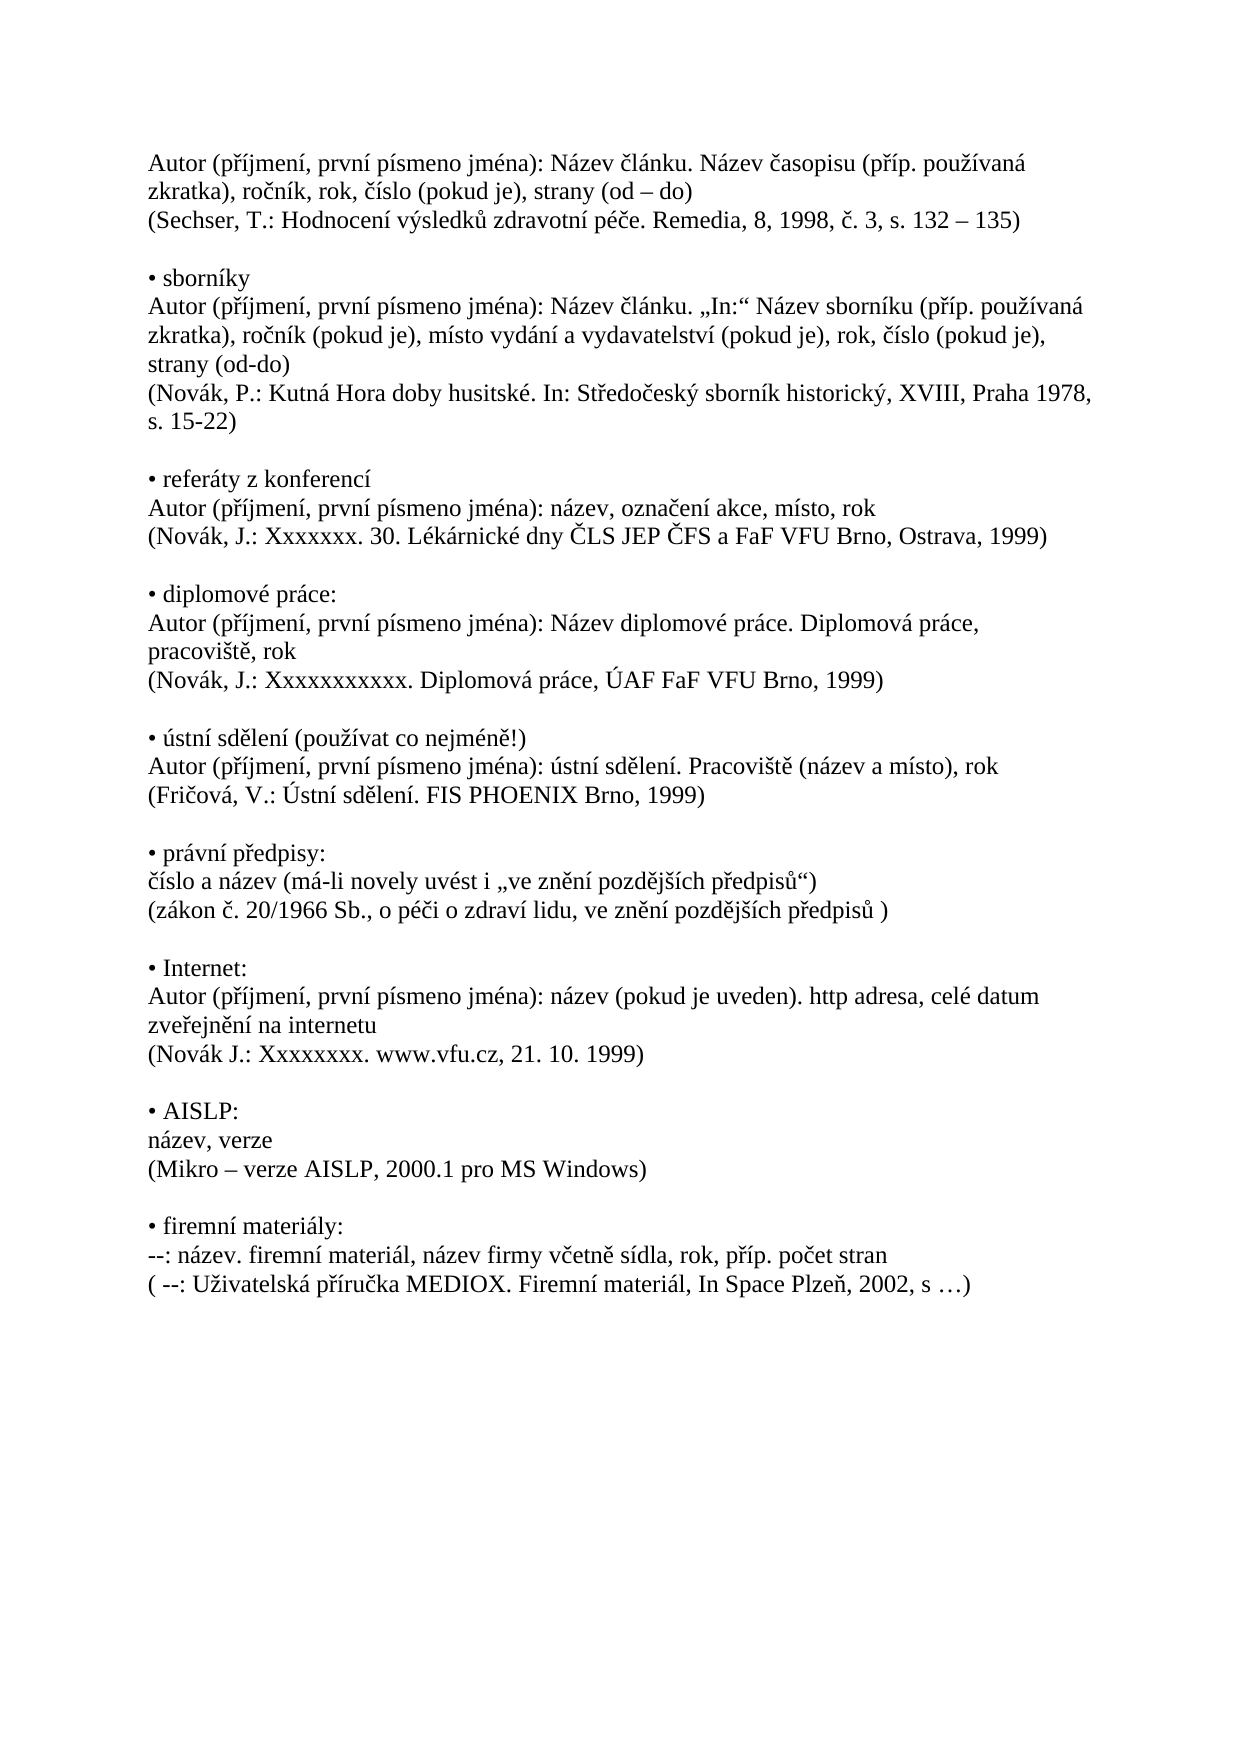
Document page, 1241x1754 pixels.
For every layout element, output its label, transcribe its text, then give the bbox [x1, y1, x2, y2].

text (Fričová, V.: Ústní sdělení. FIS PHOENIX Brno, 1999) [148, 780, 1093, 809]
text (Novák J.: Xxxxxxxx. www.vfu.cz, 21. 10. 1999) [148, 1039, 1093, 1068]
text Autor (příjmení, první písmeno jména): Název článku. Název časopisu (příp. používaná zkratka), ročník, rok, číslo (pokud je), strany (od – do) [148, 148, 1093, 205]
text ( --: Uživatelská příručka MEDIOX. Firemní materiál, In Space Plzeň, 2002, s …) [148, 1269, 1093, 1298]
text (Novák, J.: Xxxxxxx. 30. Lékárnické dny ČLS JEP ČFS a FaF VFU Brno, Ostrava, 1999) [148, 521, 1093, 550]
text • AISLP: [148, 1096, 1093, 1125]
text (Sechser, T.: Hodnocení výsledků zdravotní péče. Remedia, 8, 1998, č. 3, s. 132 – 135) [148, 205, 1093, 234]
text • sborníky [148, 263, 1093, 291]
text název, verze [148, 1125, 1093, 1154]
text --: název. firemní materiál, název firmy včetně sídla, rok, příp. počet stran [148, 1240, 1093, 1269]
text Autor (příjmení, první písmeno jména): název (pokud je uveden). http adresa, celé datum zveřejnění na internetu [148, 981, 1093, 1039]
text • Internet: [148, 953, 1093, 981]
text (Novák, J.: Xxxxxxxxxxx. Diplomová práce, ÚAF FaF VFU Brno, 1999) [148, 665, 1093, 694]
text Autor (příjmení, první písmeno jména): ústní sdělení. Pracoviště (název a místo), rok [148, 751, 1093, 780]
text • právní předpisy: [148, 838, 1093, 866]
text (Mikro – verze AISLP, 2000.1 pro MS Windows) [148, 1154, 1093, 1183]
text • firemní materiály: [148, 1211, 1093, 1240]
text Autor (příjmení, první písmeno jména): Název článku. „In:“ Název sborníku (příp. používaná zkratka), ročník (pokud je), místo vydání a vydavatelství (pokud je), rok, číslo (pokud je), strany (od-do) [148, 291, 1093, 378]
text Autor (příjmení, první písmeno jména): Název diplomové práce. Diplomová práce, pracoviště, rok [148, 608, 1093, 665]
text • ústní sdělení (používat co nejméně!) [148, 723, 1093, 751]
text Autor (příjmení, první písmeno jména): název, označení akce, místo, rok [148, 493, 1093, 521]
text číslo a název (má-li novely uvést i „ve znění pozdějších předpisů“) [148, 866, 1093, 895]
text (zákon č. 20/1966 Sb., o péči o zdraví lidu, ve znění pozdějších předpisů ) [148, 895, 1093, 924]
text • referáty z konferencí [148, 464, 1093, 493]
text • diplomové práce: [148, 579, 1093, 608]
text (Novák, P.: Kutná Hora doby husitské. In: Středočeský sborník historický, XVIII, Praha 1978, s. 15-22) [148, 378, 1093, 435]
